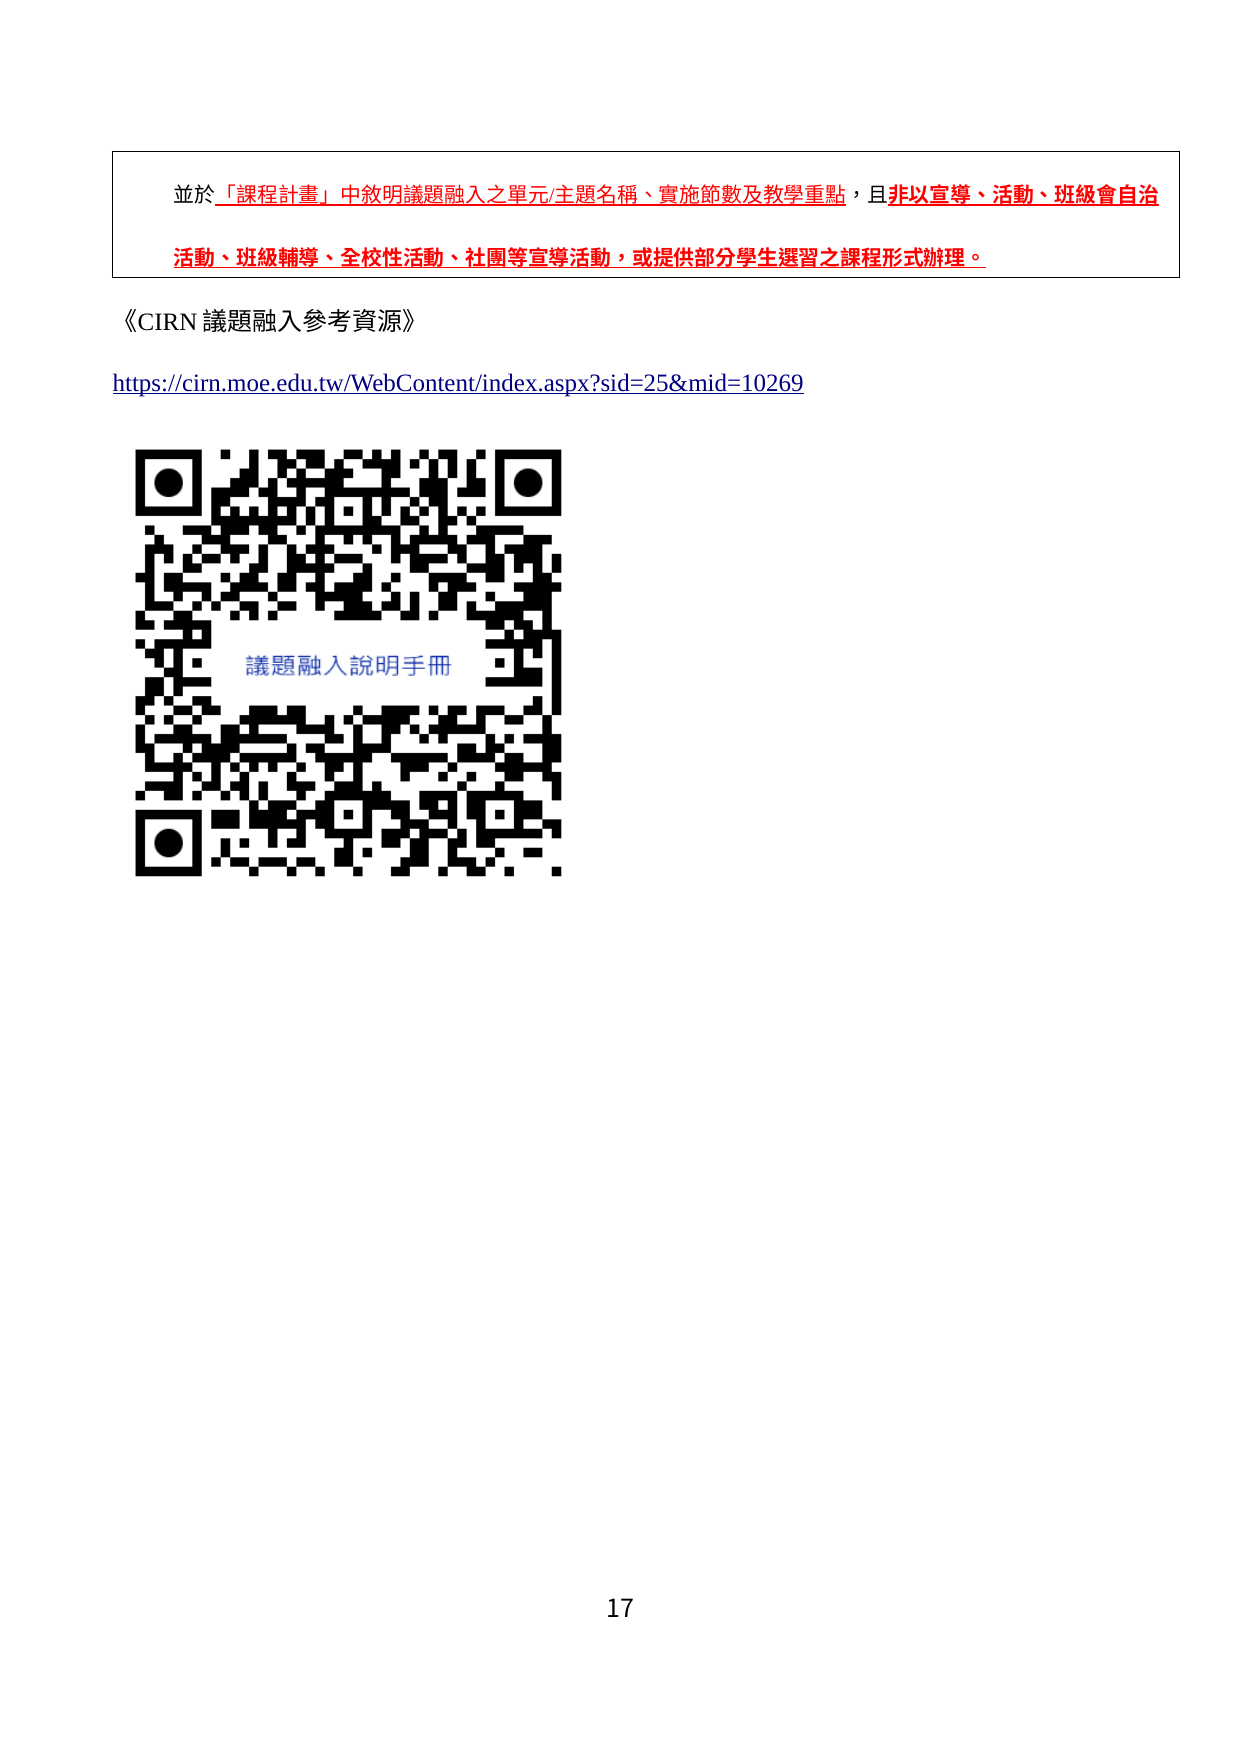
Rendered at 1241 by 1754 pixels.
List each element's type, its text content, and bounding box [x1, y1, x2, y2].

text 《CIRN議題融入參考資源》 https://cirn.moe.edu.tw/WebContent/index.aspx?sid=25&mid=10269 [112, 278, 1128, 903]
table_cell 並於「課程計畫」中敘明議題融入之單元/主題名稱、實施節數及教學重點，且非以宣導、活動、班級會自治活動、班級輔導、全校性活動、社團等宣導活動，或提供部分學生選習之課程形式辦理。 [113, 152, 1179, 277]
